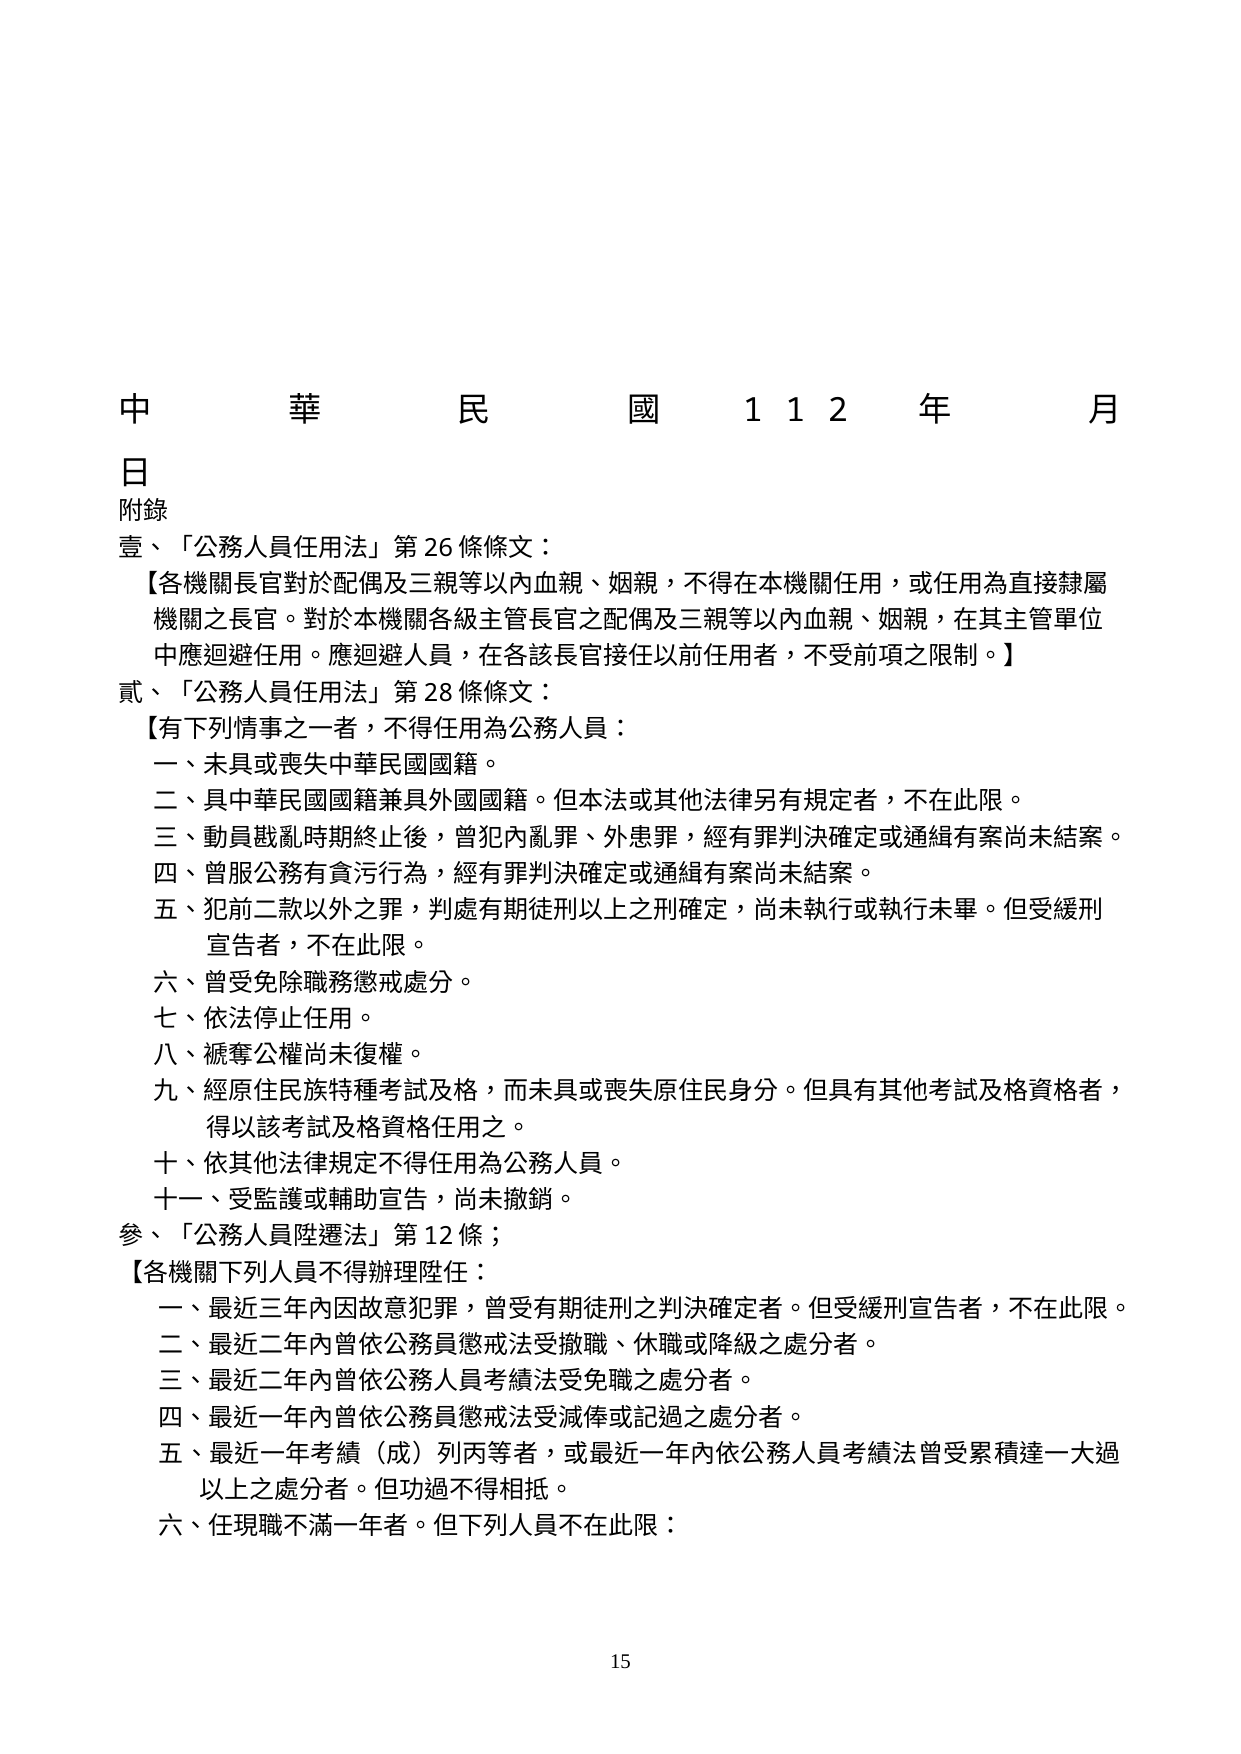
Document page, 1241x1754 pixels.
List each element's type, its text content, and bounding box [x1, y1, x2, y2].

text 六、曾受免除職務懲戒處分。 [154, 962, 1122, 998]
text 【有下列情事之一者，不得任用為公務人員： [118, 708, 1122, 744]
text 三、動員戡亂時期終止後，曾犯內亂罪、外患罪，經有罪判決確定或通緝有案尚未結案。 [154, 817, 1122, 853]
text 三、最近二年內曾依公務人員考績法受免職之處分者。 [143, 1361, 1122, 1397]
text 七、依法停止任用。 [154, 998, 1122, 1034]
text 貳、「公務人員任用法」第28條條文： [118, 672, 1122, 708]
text 十一、受監護或輔助宣告，尚未撤銷。 [154, 1179, 1122, 1216]
text 五、最近一年考績（成）列丙等者，或最近一年內依公務人員考績法曾受累積達一大過以上之處分者。但功過不得相抵。 [143, 1433, 1122, 1506]
text 附錄 [118, 491, 1122, 527]
text 四、最近一年內曾依公務員懲戒法受減俸或記過之處分者。 [143, 1397, 1122, 1433]
text 【各機關長官對於配偶及三親等以內血親、姻親，不得在本機關任用，或任用為直接隸屬機關之長官。對於本機關各級主管長官之配偶及三親等以內血親、姻親，在其主管單位中應迴避任用。應迴避人員，在各該長官接任以前任用者，不受前項之限制。】 [118, 563, 1122, 672]
text 壹、「公務人員任用法」第26條條文： [118, 527, 1122, 563]
text 一、未具或喪失中華民國國籍。 [154, 744, 1122, 781]
text 四、曾服公務有貪污行為，經有罪判決確定或通緝有案尚未結案。 [154, 853, 1122, 889]
text 二、具中華民國國籍兼具外國國籍。但本法或其他法律另有規定者，不在此限。 [154, 781, 1122, 817]
text 參、「公務人員陞遷法」第12條； [118, 1216, 1122, 1252]
text 二、最近二年內曾依公務員懲戒法受撤職、休職或降級之處分者。 [143, 1324, 1122, 1361]
text 十、依其他法律規定不得任用為公務人員。 [154, 1143, 1122, 1179]
text 六、任現職不滿一年者。但下列人員不在此限： [143, 1506, 1122, 1542]
text 八、褫奪公權尚未復權。 [154, 1034, 1122, 1071]
text 一、最近三年內因故意犯罪，曾受有期徒刑之判決確定者。但受緩刑宣告者，不在此限。 [143, 1288, 1122, 1324]
text 九、經原住民族特種考試及格，而未具或喪失原住民身分。但具有其他考試及格資格者，得以該考試及格資格任用之。 [154, 1071, 1122, 1143]
text 【各機關下列人員不得辦理陞任： [118, 1252, 1122, 1288]
text 五、犯前二款以外之罪，判處有期徒刑以上之刑確定，尚未執行或執行未畢。但受緩刑宣告者，不在此限。 [154, 889, 1122, 962]
text 中 華 民 國 1 1 2 年 月 日 [118, 366, 1122, 491]
